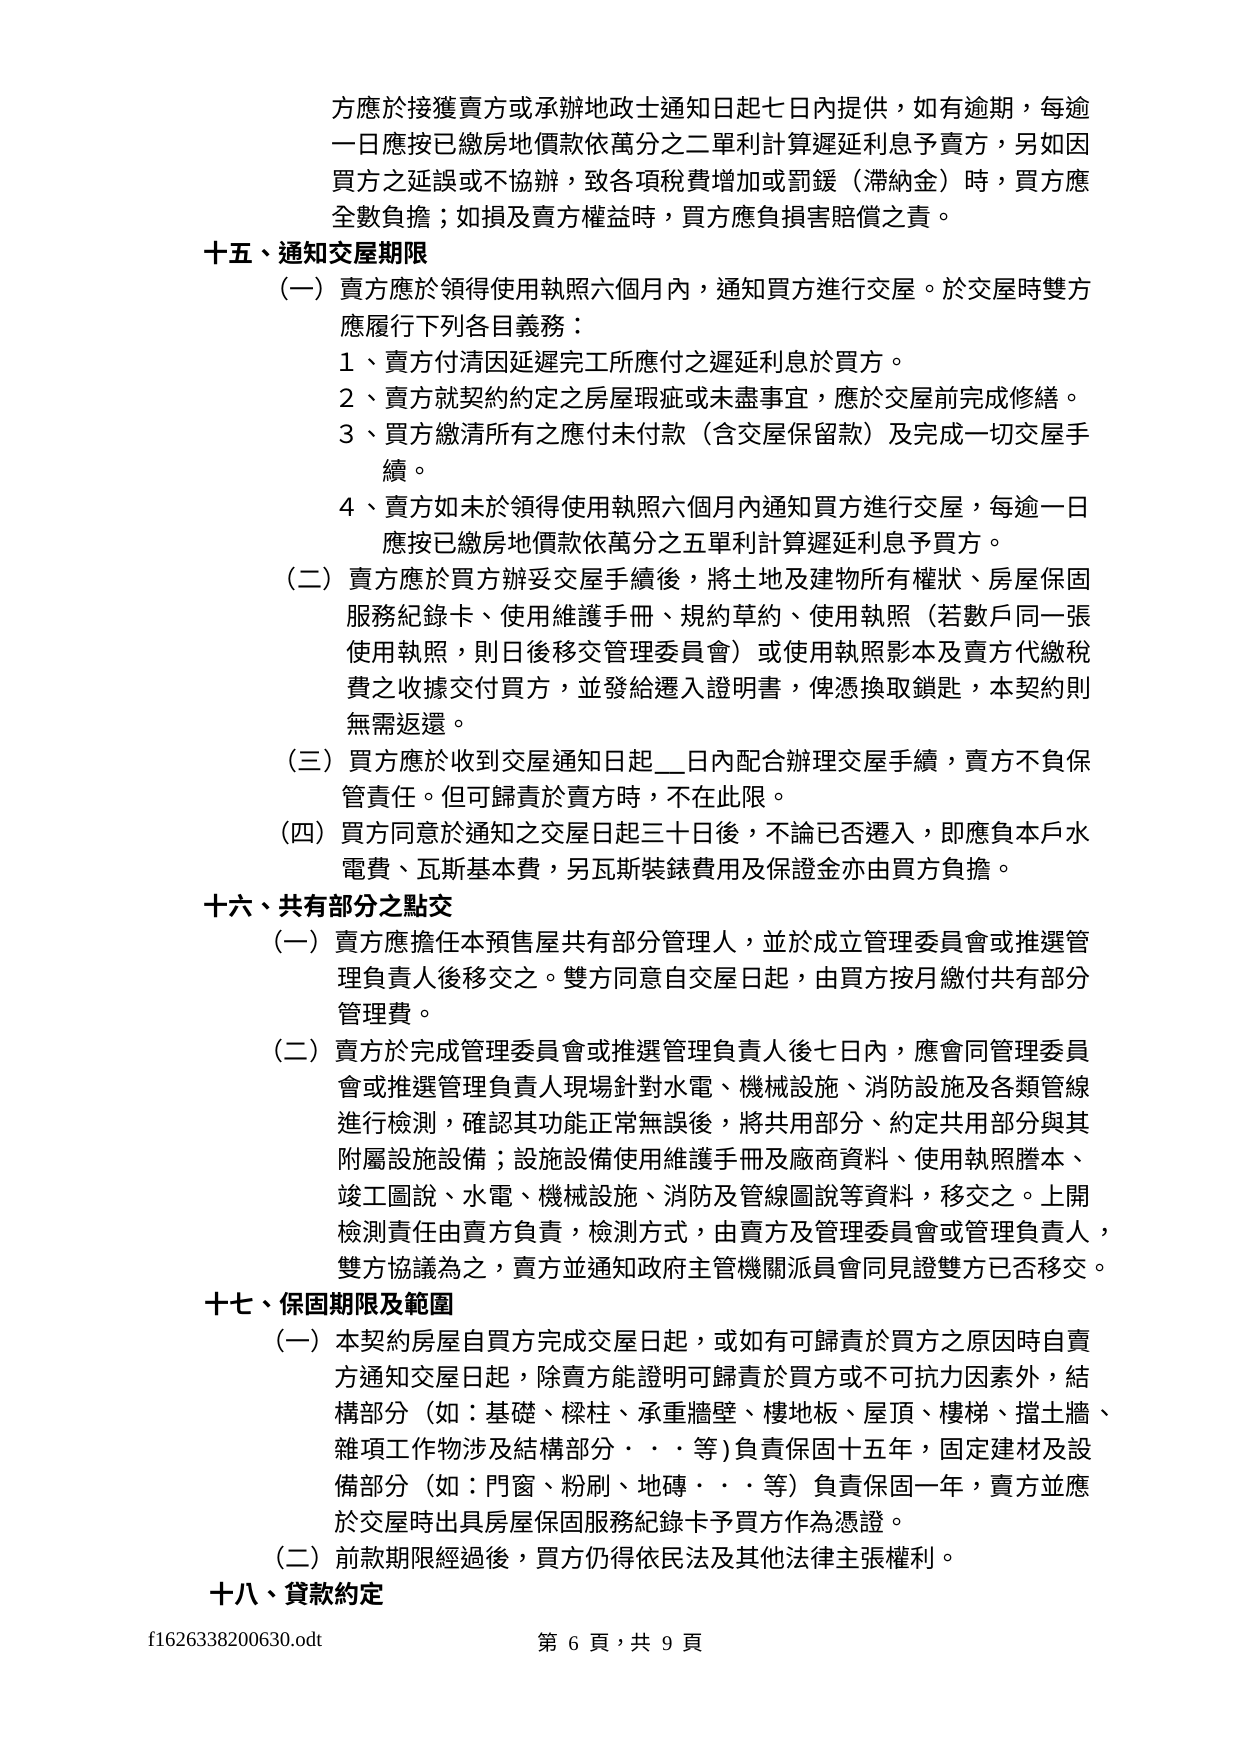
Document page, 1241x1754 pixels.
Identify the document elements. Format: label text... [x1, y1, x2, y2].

text 十八、貸款約定 [148, 1575, 1092, 1611]
text （一）賣方應於領得使用執照六個月內，通知買方進行交屋。於交屋時雙方應履行下列各目義務： [264, 270, 1092, 342]
text （三）買方應於收到交屋通知日起__日內配合辦理交屋手續，賣方不負保管責任。但可歸責於賣方時，不在此限。 [272, 741, 1092, 814]
text （二）前款期限經過後，買方仍得依民法及其他法律主張權利。 [260, 1539, 1092, 1575]
text ２、賣方就契約約定之房屋瑕疵或未盡事宜，應於交屋前完成修繕。 [259, 379, 1092, 415]
text ３、買方繳清所有之應付未付款（含交屋保留款）及完成一切交屋手續。 [334, 415, 1092, 487]
text 十七、保固期限及範圍 [204, 1285, 1092, 1321]
text ４、賣方如未於領得使用執照六個月內通知買方進行交屋，每逾一日應按已繳房地價款依萬分之五單利計算遲延利息予買方。 [334, 487, 1092, 560]
text （四）買方同意於通知之交屋日起三十日後，不論已否遷入，即應負本戶水電費、瓦斯基本費，另瓦斯裝錶費用及保證金亦由買方負擔。 [265, 814, 1092, 886]
text 方應於接獲賣方或承辦地政士通知日起七日內提供，如有逾期，每逾一日應按已繳房地價款依萬分之二單利計算遲延利息予賣方，另如因買方之延誤或不協辦，致各項稅費增加或罰鍰（滯納金）時，買方應全數負擔；如損及賣方權益時，買方應負損害賠償之責。 [260, 89, 1092, 234]
text １、賣方付清因延遲完工所應付之遲延利息於買方。 [259, 342, 1092, 379]
text 十六、共有部分之點交 [203, 886, 1092, 922]
text （二）賣方應於買方辦妥交屋手續後，將土地及建物所有權狀、房屋保固服務紀錄卡、使用維護手冊、規約草約、使用執照（若數戶同一張使用執照，則日後移交管理委員會）或使用執照影本及賣方代繳稅費之收據交付買方，並發給遷入證明書，俾憑換取鎖匙，本契約則無需返還。 [271, 560, 1092, 741]
text （一）本契約房屋自買方完成交屋日起，或如有可歸責於買方之原因時自賣方通知交屋日起，除賣方能證明可歸責於買方或不可抗力因素外，結構部分（如：基礎、樑柱、承重牆壁、樓地板、屋頂、樓梯、擋土牆、雜項工作物涉及結構部分．．．等)負責保固十五年，固定建材及設備部分（如：門窗、粉刷、地磚．．．等）負責保固一年，賣方並應於交屋時出具房屋保固服務紀錄卡予買方作為憑證。 [260, 1321, 1092, 1539]
text （二）賣方於完成管理委員會或推選管理負責人後七日內，應會同管理委員會或推選管理負責人現場針對水電、機械設施、消防設施及各類管線進行檢測，確認其功能正常無誤後，將共用部分、約定共用部分與其附屬設施設備；設施設備使用維護手冊及廠商資料、使用執照謄本、竣工圖說、水電、機械設施、消防及管線圖說等資料，移交之。上開檢測責任由賣方負責，檢測方式，由賣方及管理委員會或管理負責人，雙方協議為之，賣方並通知政府主管機關派員會同見證雙方已否移交。 [258, 1031, 1092, 1285]
text 十五、通知交屋期限 [203, 234, 1092, 270]
text （一）賣方應擔任本預售屋共有部分管理人，並於成立管理委員會或推選管理負責人後移交之。雙方同意自交屋日起，由買方按月繳付共有部分管理費。 [258, 922, 1092, 1031]
